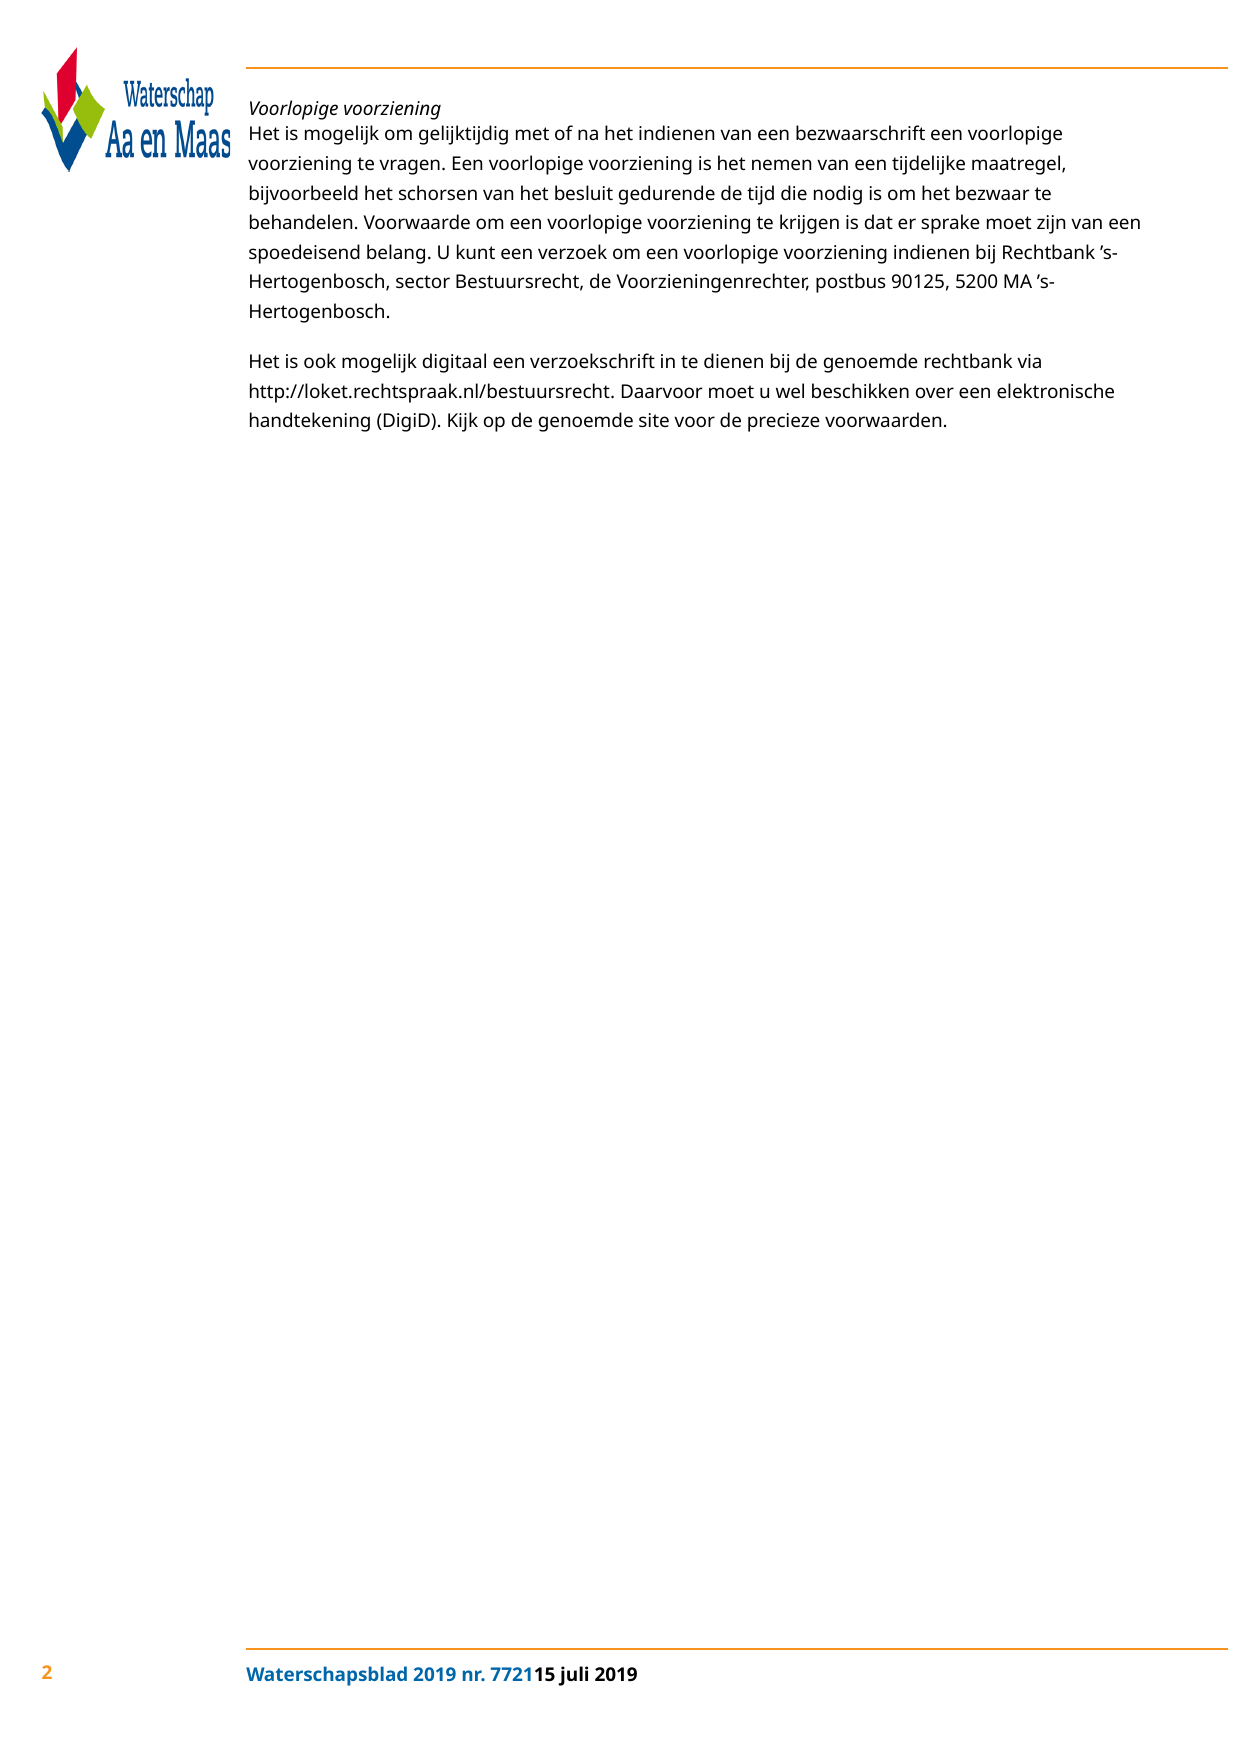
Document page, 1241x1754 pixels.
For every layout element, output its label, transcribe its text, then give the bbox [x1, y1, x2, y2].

picture [41, 47, 231, 172]
text Voorlopige voorziening [248, 95, 1152, 121]
text Het is ook mogelijk digitaal een verzoekschrift in te dienen bij de genoemde rechtbank via http://loket.rechtspraak.nl/bestuursrecht. Daarvoor moet u wel beschikken over een elektronische handtekening (DigiD). Kijk op de genoemde site voor de precieze voorwaarden. [248, 348, 1152, 433]
text Het is mogelijk om gelijktijdig met of na het indienen van een bezwaarschrift een voorlopige voorziening te vragen. Een voorlopige voorziening is het nemen van een tijdelijke maatregel, bijvoorbeeld het schorsen van het besluit gedurende de tijd die nodig is om het bezwaar te behandelen. Voorwaarde om een voorlopige voorziening te krijgen is dat er sprake moet zijn van een spoedeisend belang. U kunt een verzoek om een voorlopige voorziening indienen bij Rechtbank ’s-Hertogenbosch, sector Bestuursrecht, de Voorzieningenrechter, postbus 90125, 5200 MA ’s-Hertogenbosch. [248, 121, 1152, 324]
